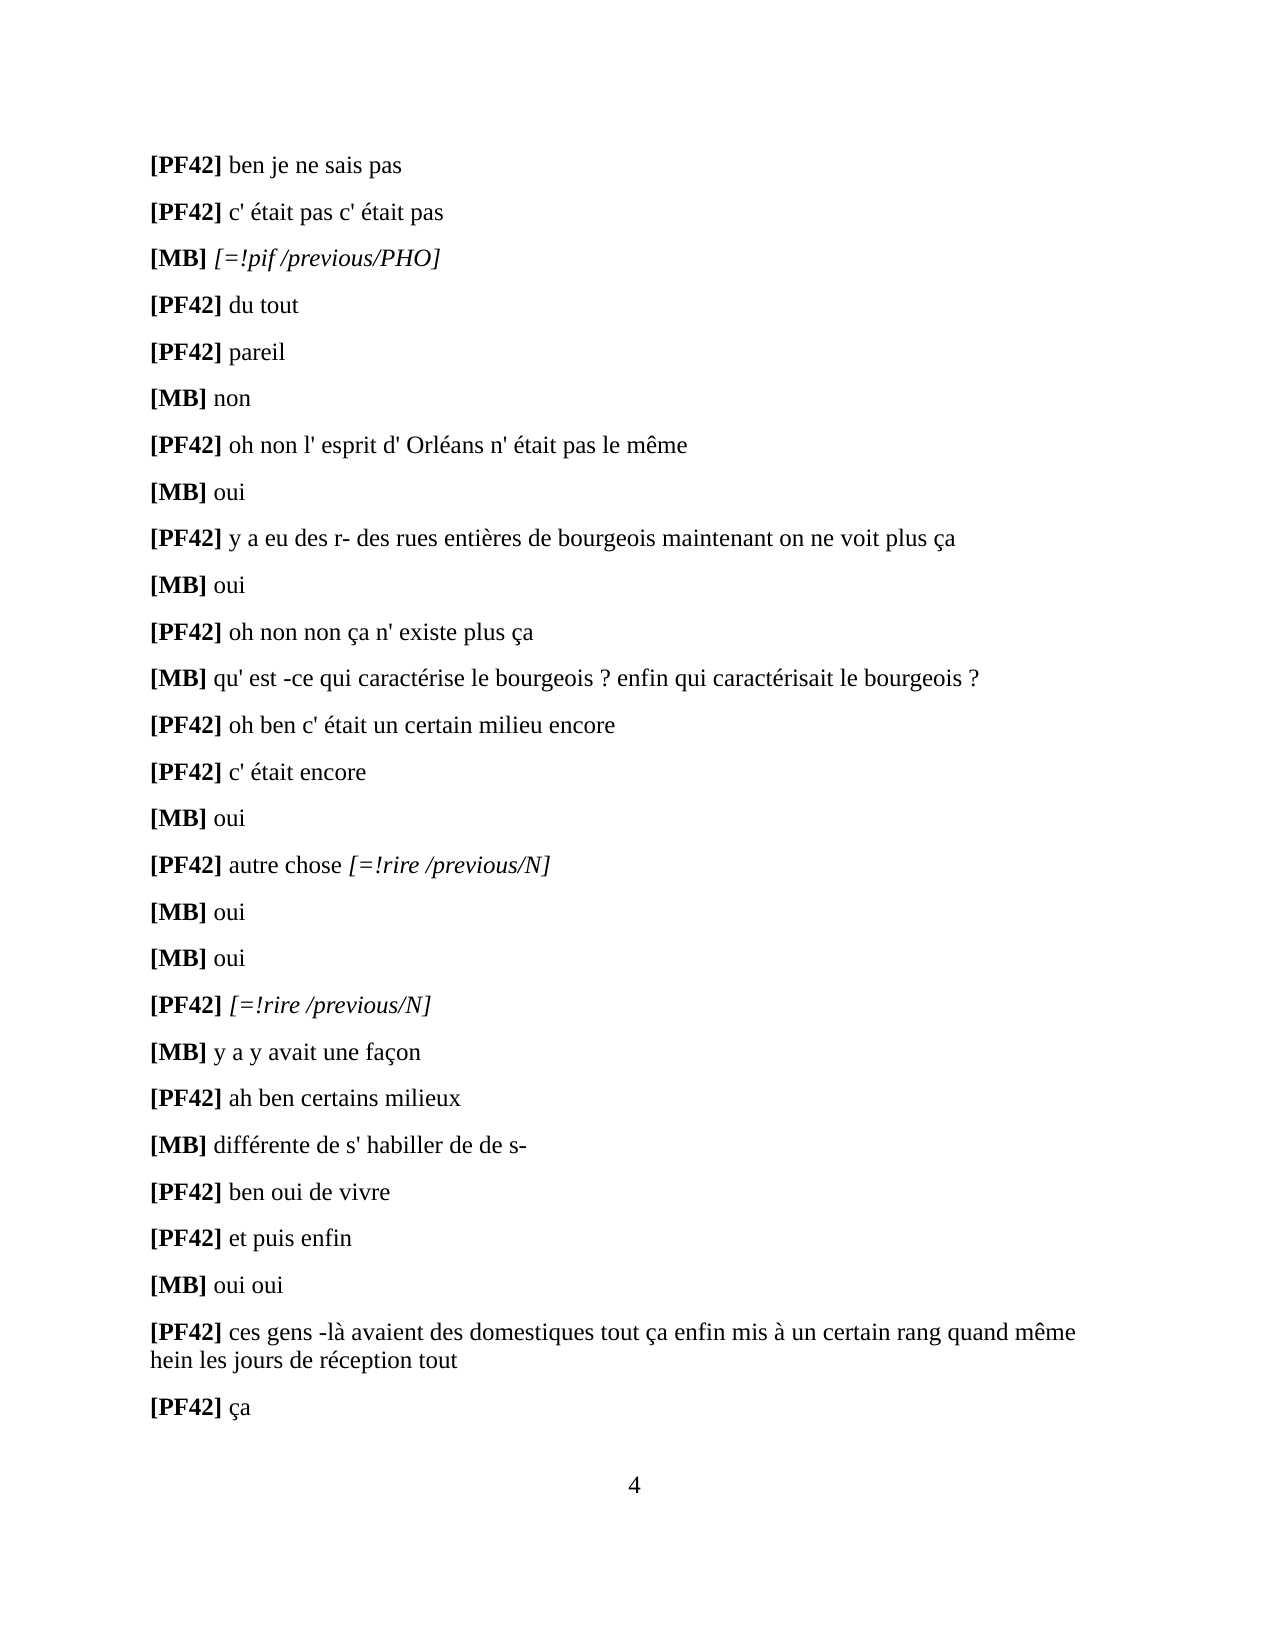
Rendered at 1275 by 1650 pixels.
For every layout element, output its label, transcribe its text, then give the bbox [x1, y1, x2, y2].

text [PF42] ah ben certains milieux [150, 1083, 1125, 1112]
text [MB] oui [150, 570, 1125, 599]
text [PF42] pareil [150, 337, 1125, 365]
text [PF42] et puis enfin [150, 1223, 1125, 1252]
text [MB] différente de s' habiller de de s- [150, 1130, 1125, 1159]
text [MB] oui [150, 943, 1125, 972]
text [MB] non [150, 383, 1125, 412]
text [PF42] ça [150, 1392, 1125, 1421]
text [MB] oui [150, 897, 1125, 925]
text [PF42] oh non l' esprit d' Orléans n' était pas le même [150, 430, 1125, 459]
text [MB] oui [150, 803, 1125, 832]
text [PF42] c' était encore [150, 757, 1125, 785]
text [PF42] y a eu des r- des rues entières de bourgeois maintenant on ne voit plus ça [150, 523, 1125, 552]
text [MB] oui oui [150, 1270, 1125, 1299]
text [PF42] ben je ne sais pas [150, 150, 1125, 179]
text [PF42] oh ben c' était un certain milieu encore [150, 710, 1125, 739]
text [PF42] ben oui de vivre [150, 1177, 1125, 1205]
text [MB] qu' est -ce qui caractérise le bourgeois ? enfin qui caractérisait le bourgeois ? [150, 663, 1125, 692]
text [PF42] c' était pas c' était pas [150, 197, 1125, 225]
text [PF42] [=!rire /previous/N] [150, 990, 1125, 1019]
text [MB] y a y avait une façon [150, 1037, 1125, 1065]
text [PF42] oh non non ça n' existe plus ça [150, 617, 1125, 645]
text [PF42] autre chose [=!rire /previous/N] [150, 850, 1125, 879]
text [PF42] ces gens -là avaient des domestiques tout ça enfin mis à un certain rang quand même hein les jours de réception tout [150, 1317, 1125, 1374]
text [MB] [=!pif /previous/PHO] [150, 243, 1125, 272]
text [PF42] du tout [150, 290, 1125, 319]
text [MB] oui [150, 477, 1125, 505]
